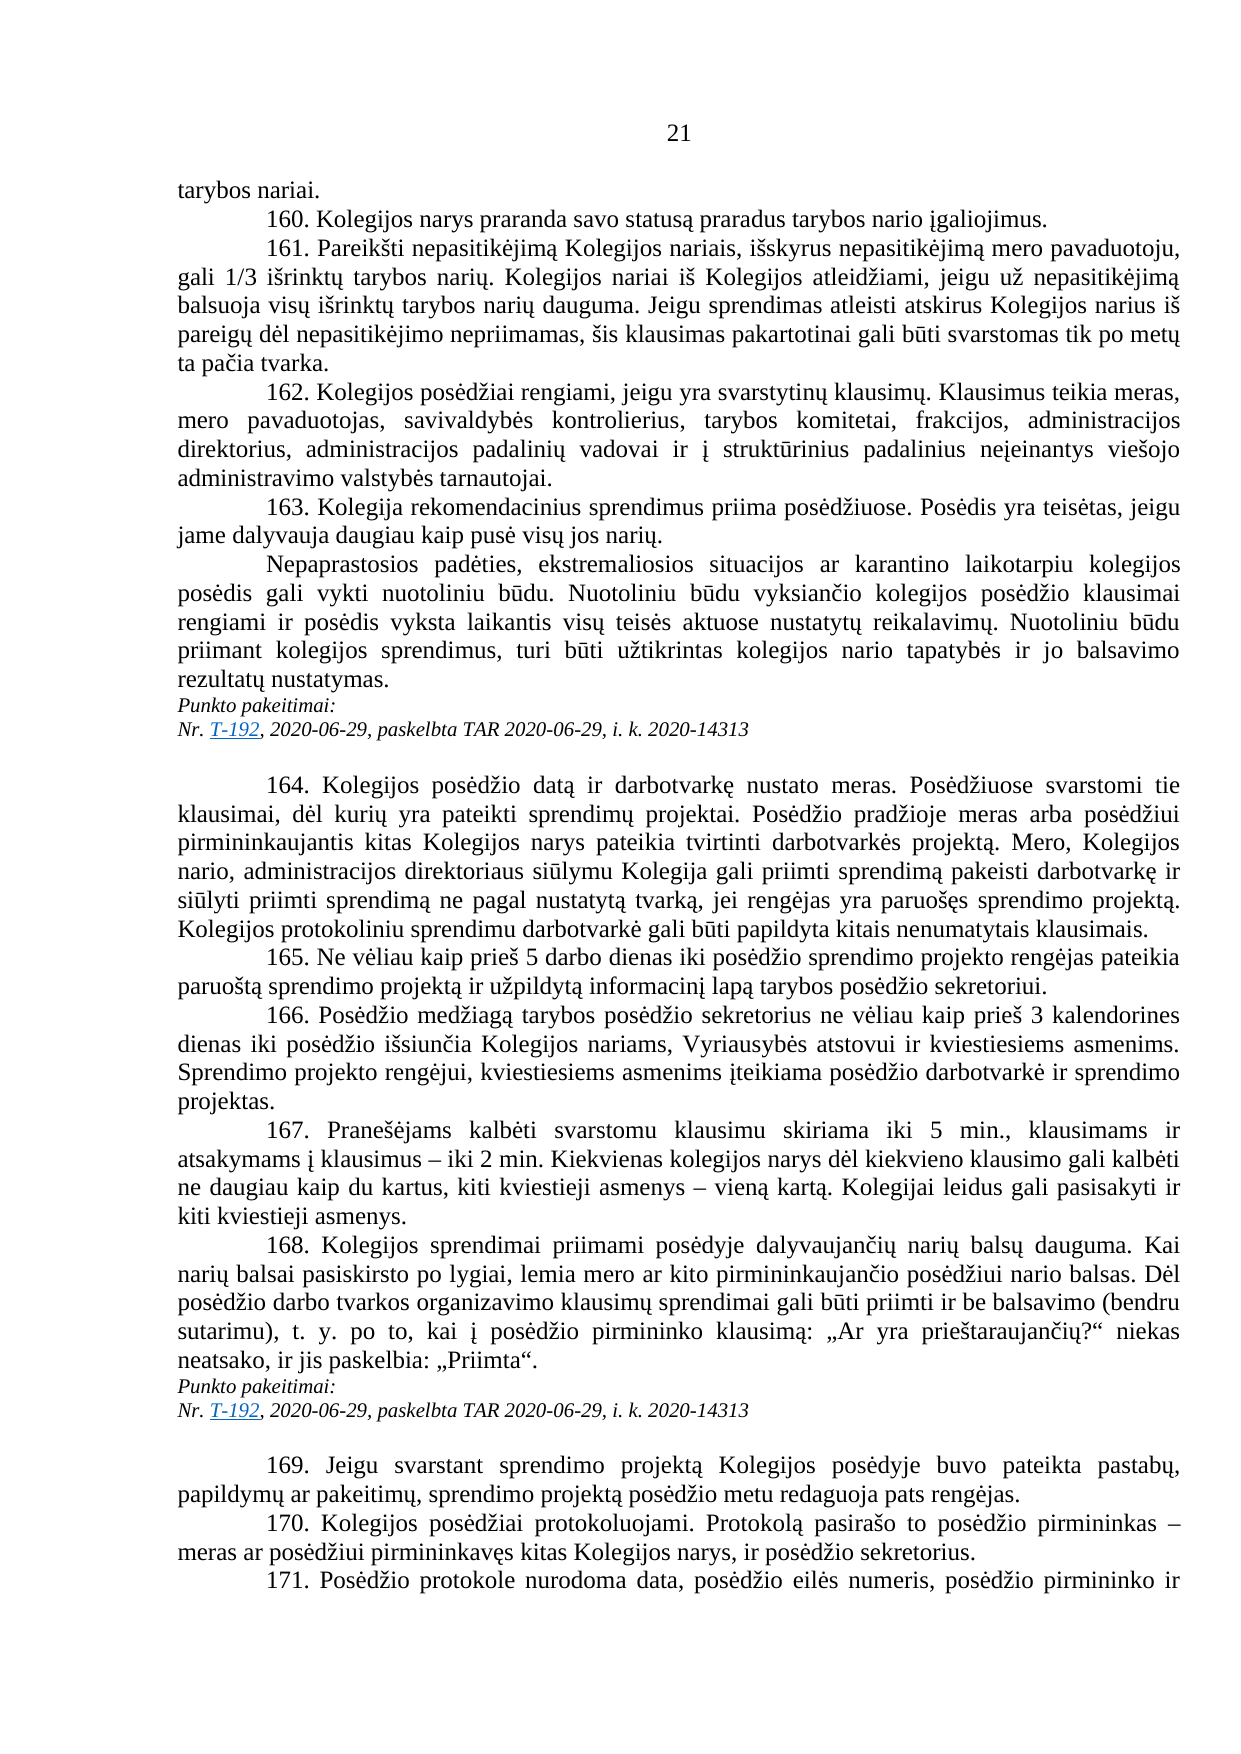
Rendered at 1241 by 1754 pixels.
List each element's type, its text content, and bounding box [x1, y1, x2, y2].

text 162. Kolegijos posėdžiai rengiami, jeigu yra svarstytinų klausimų. Klausimus teikia meras, mero pavaduotojas, savivaldybės kontrolierius, tarybos komitetai, frakcijos, administracijos direktorius, administracijos padalinių vadovai ir į struktūrinius padalinius neįeinantys viešojo administravimo valstybės tarnautojai. [177, 377, 1181, 492]
text 166. Posėdžio medžiagą tarybos posėdžio sekretorius ne vėliau kaip prieš 3 kalendorines dienas iki posėdžio išsiunčia Kolegijos nariams, Vyriausybės atstovui ir kviestiesiems asmenims. Sprendimo projekto rengėjui, kviestiesiems asmenims įteikiama posėdžio darbotvarkė ir sprendimo projektas. [177, 1000, 1181, 1115]
text tarybos nariai. [177, 176, 1181, 204]
text Punkto pakeitimai: [177, 693, 1181, 717]
text 167. Pranešėjams kalbėti svarstomu klausimu skiriama iki 5 min., klausimams ir atsakymams į klausimus – iki 2 min. Kiekvienas kolegijos narys dėl kiekvieno klausimo gali kalbėti ne daugiau kaip du kartus, kiti kviestieji asmenys – vieną kartą. Kolegijai leidus gali pasisakyti ir kiti kviestieji asmenys. [177, 1115, 1181, 1230]
text 161. Pareikšti nepasitikėjimą Kolegijos nariais, išskyrus nepasitikėjimą mero pavaduotoju, gali 1/3 išrinktų tarybos narių. Kolegijos nariai iš Kolegijos atleidžiami, jeigu už nepasitikėjimą balsuoja visų išrinktų tarybos narių dauguma. Jeigu sprendimas atleisti atskirus Kolegijos narius iš pareigų dėl nepasitikėjimo nepriimamas, šis klausimas pakartotinai gali būti svarstomas tik po metų ta pačia tvarka. [177, 233, 1181, 377]
text 168. Kolegijos sprendimai priimami posėdyje dalyvaujančių narių balsų dauguma. Kai narių balsai pasiskirsto po lygiai, lemia mero ar kito pirmininkaujančio posėdžiui nario balsas. Dėl posėdžio darbo tvarkos organizavimo klausimų sprendimai gali būti priimti ir be balsavimo (bendru sutarimu), t. y. po to, kai į posėdžio pirmininko klausimą: „Ar yra prieštaraujančių?“ niekas neatsako, ir jis paskelbia: „Priimta“. [177, 1230, 1181, 1374]
text Nr. T-192, 2020-06-29, paskelbta TAR 2020-06-29, i. k. 2020-14313 [177, 1398, 1181, 1422]
text Nr. T-192, 2020-06-29, paskelbta TAR 2020-06-29, i. k. 2020-14313 [177, 717, 1181, 741]
text 169. Jeigu svarstant sprendimo projektą Kolegijos posėdyje buvo pateikta pastabų, papildymų ar pakeitimų, sprendimo projektą posėdžio metu redaguoja pats rengėjas. [177, 1451, 1181, 1508]
text 171. Posėdžio protokole nurodoma data, posėdžio eilės numeris, posėdžio pirmininko ir [177, 1566, 1181, 1594]
text 164. Kolegijos posėdžio datą ir darbotvarkę nustato meras. Posėdžiuose svarstomi tie klausimai, dėl kurių yra pateikti sprendimų projektai. Posėdžio pradžioje meras arba posėdžiui pirmininkaujantis kitas Kolegijos narys pateikia tvirtinti darbotvarkės projektą. Mero, Kolegijos nario, administracijos direktoriaus siūlymu Kolegija gali priimti sprendimą pakeisti darbotvarkę ir siūlyti priimti sprendimą ne pagal nustatytą tvarką, jei rengėjas yra paruošęs sprendimo projektą. Kolegijos protokoliniu sprendimu darbotvarkė gali būti papildyta kitais nenumatytais klausimais. [177, 770, 1181, 942]
text 170. Kolegijos posėdžiai protokoluojami. Protokolą pasirašo to posėdžio pirmininkas – meras ar posėdžiui pirmininkavęs kitas Kolegijos narys, ir posėdžio sekretorius. [177, 1508, 1181, 1566]
text 163. Kolegija rekomendacinius sprendimus priima posėdžiuose. Posėdis yra teisėtas, jeigu jame dalyvauja daugiau kaip pusė visų jos narių. [177, 492, 1181, 549]
text Nepaprastosios padėties, ekstremaliosios situacijos ar karantino laikotarpiu kolegijos posėdis gali vykti nuotoliniu būdu. Nuotoliniu būdu vyksiančio kolegijos posėdžio klausimai rengiami ir posėdis vyksta laikantis visų teisės aktuose nustatytų reikalavimų. Nuotoliniu būdu priimant kolegijos sprendimus, turi būti užtikrintas kolegijos nario tapatybės ir jo balsavimo rezultatų nustatymas. [177, 549, 1181, 693]
text Punkto pakeitimai: [177, 1374, 1181, 1398]
text 165. Ne vėliau kaip prieš 5 darbo dienas iki posėdžio sprendimo projekto rengėjas pateikia paruoštą sprendimo projektą ir užpildytą informacinį lapą tarybos posėdžio sekretoriui. [177, 942, 1181, 1000]
text 160. Kolegijos narys praranda savo statusą praradus tarybos nario įgaliojimus. [177, 204, 1181, 233]
